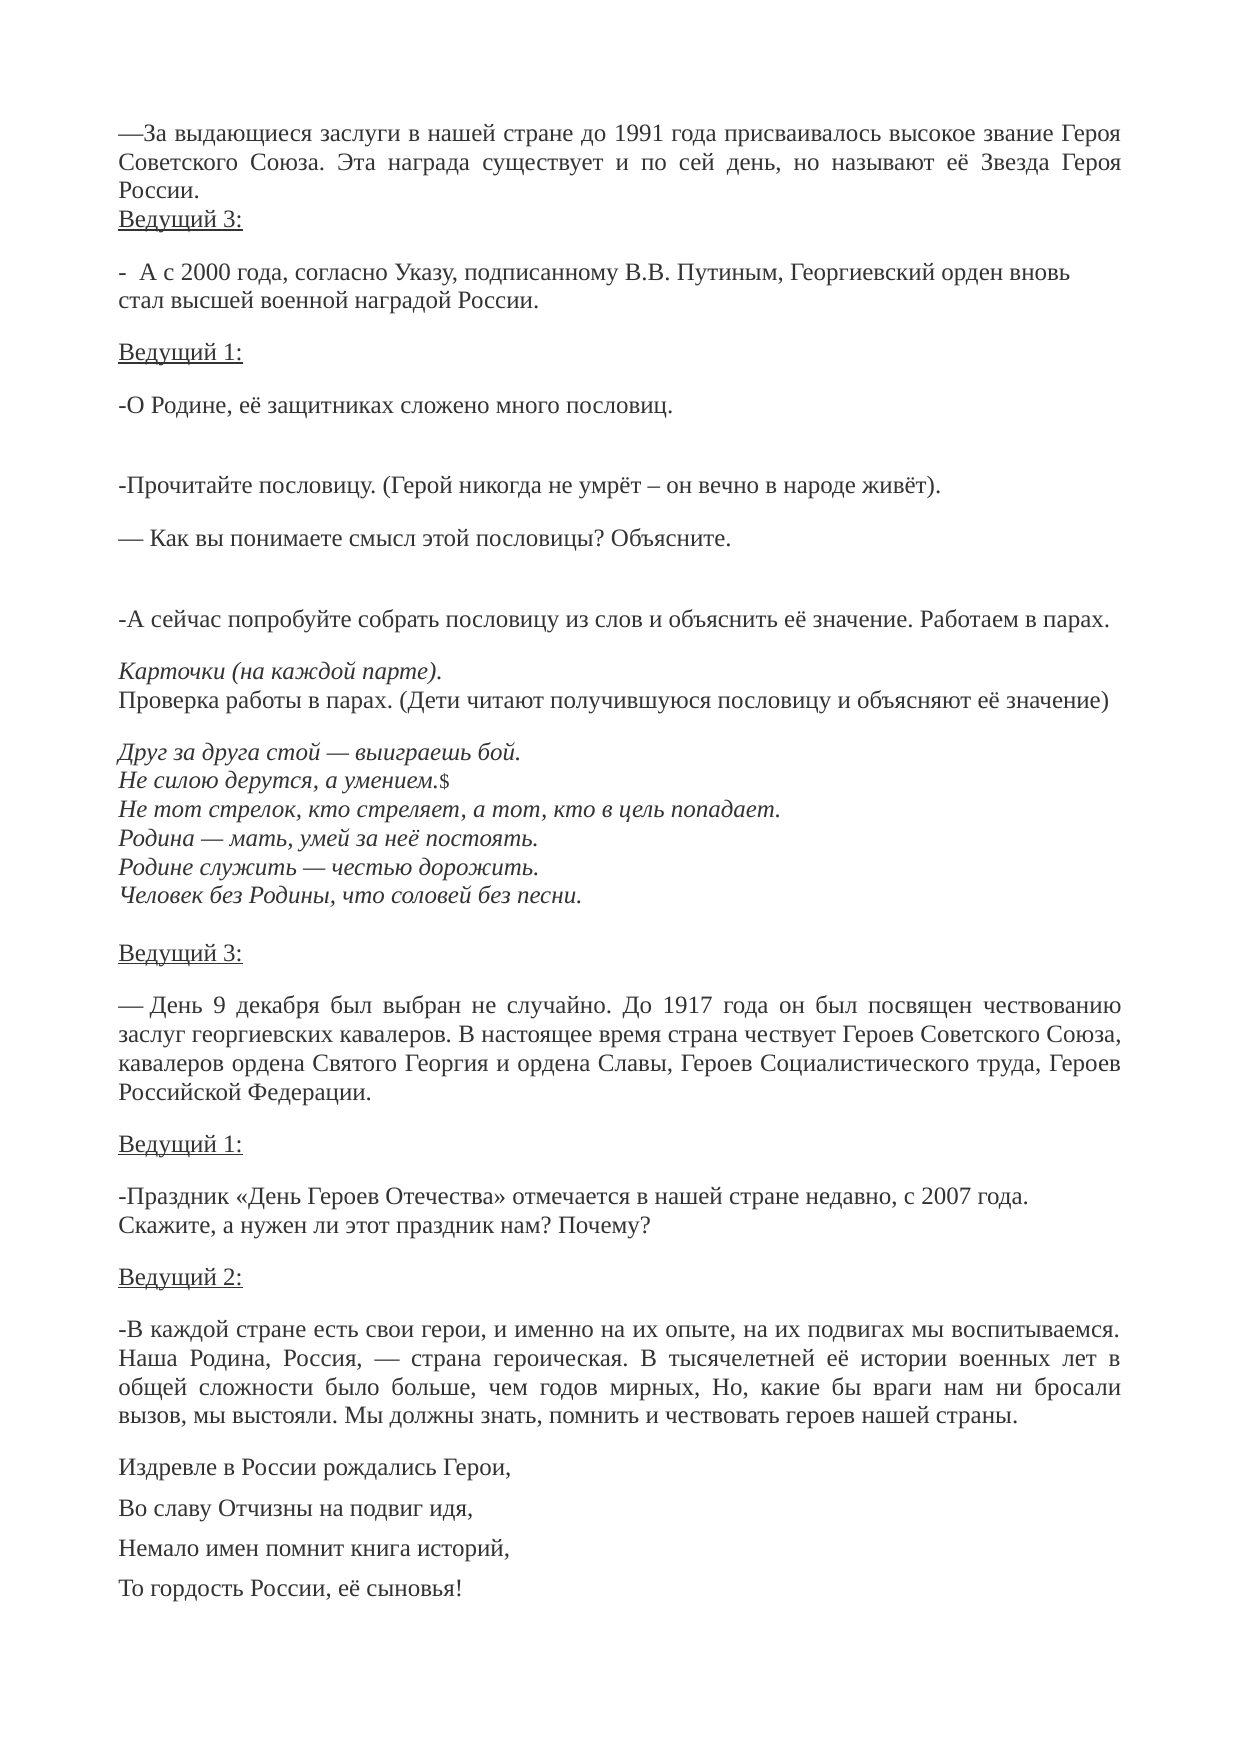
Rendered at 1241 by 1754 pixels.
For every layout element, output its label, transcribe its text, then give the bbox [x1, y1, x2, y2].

text Не тот стрелок, кто стреляет, а тот, кто в цель попадает. [118, 794, 1122, 823]
text - А с 2000 года, согласно Указу, подписанному В.В. Путиным, Георгиевский орден вновь стал высшей военной наградой России. [118, 257, 1122, 314]
text -Прочитайте пословицу. (Герой никогда не умрёт – он вечно в народе живёт). [118, 471, 1122, 499]
text —За выдающиеся заслуги в нашей стране до 1991 года присваивалось высокое звание Героя Советского Союза. Эта награда существует и по сей день, но называют её Звезда Героя России. [118, 118, 1122, 204]
text Ведущий 3: [118, 938, 1122, 967]
text Ведущий 3: [118, 204, 1122, 233]
text -А сейчас попробуйте собрать пословицу из слов и объяснить её значение. Работаем в парах. [118, 604, 1122, 632]
text То гордость России, её сыновья! [118, 1573, 1122, 1602]
text Ведущий 1: [118, 1129, 1122, 1157]
text Во славу Отчизны на подвиг идя, [118, 1493, 1122, 1521]
text Карточки (на каждой парте). [118, 656, 1122, 685]
text Не силою дерутся, а умением.$ [118, 766, 1122, 794]
text Друг за друга стой — выиграешь бой. [118, 737, 1122, 766]
text Человек без Родины, что соловей без песни. [118, 881, 1122, 909]
text Родина — мать, умей за неё постоять. [118, 823, 1122, 852]
text — День 9 декабря был выбран не случайно. До 1917 года он был посвящен чествованию заслуг георгиевских кавалеров. В настоящее время страна чествует Героев Советского Союза, кавалеров ордена Святого Георгия и ордена Славы, Героев Социалистического труда, Героев Российской Федерации. [118, 990, 1122, 1105]
text -О Родине, её защитниках сложено много пословиц. [118, 390, 1122, 418]
text Ведущий 2: [118, 1262, 1122, 1291]
text Ведущий 1: [118, 337, 1122, 366]
text Издревле в России рождались Герои, [118, 1452, 1122, 1481]
text -В каждой стране есть свои герои, и именно на их опыте, на их подвигах мы воспитываемся. Наша Родина, Россия, — страна героическая. В тысячелетней её истории военных лет в общей сложности было больше, чем годов мирных, Но, какие бы враги нам ни бросали вызов, мы выстояли. Мы должны знать, помнить и чествовать героев нашей страны. [118, 1314, 1122, 1429]
text — Как вы понимаете смысл этой пословицы? Объясните. [118, 523, 1122, 552]
text Проверка работы в парах. (Дети читают получившуюся пословицу и объясняют её значение) [118, 685, 1122, 713]
text -Праздник «День Героев Отечества» отмечается в нашей стране недавно, с 2007 года. Скажите, а нужен ли этот праздник нам? Почему? [118, 1181, 1122, 1238]
text Родине служить — честью дорожить. [118, 852, 1122, 881]
text Немало имен помнит книга историй, [118, 1533, 1122, 1561]
